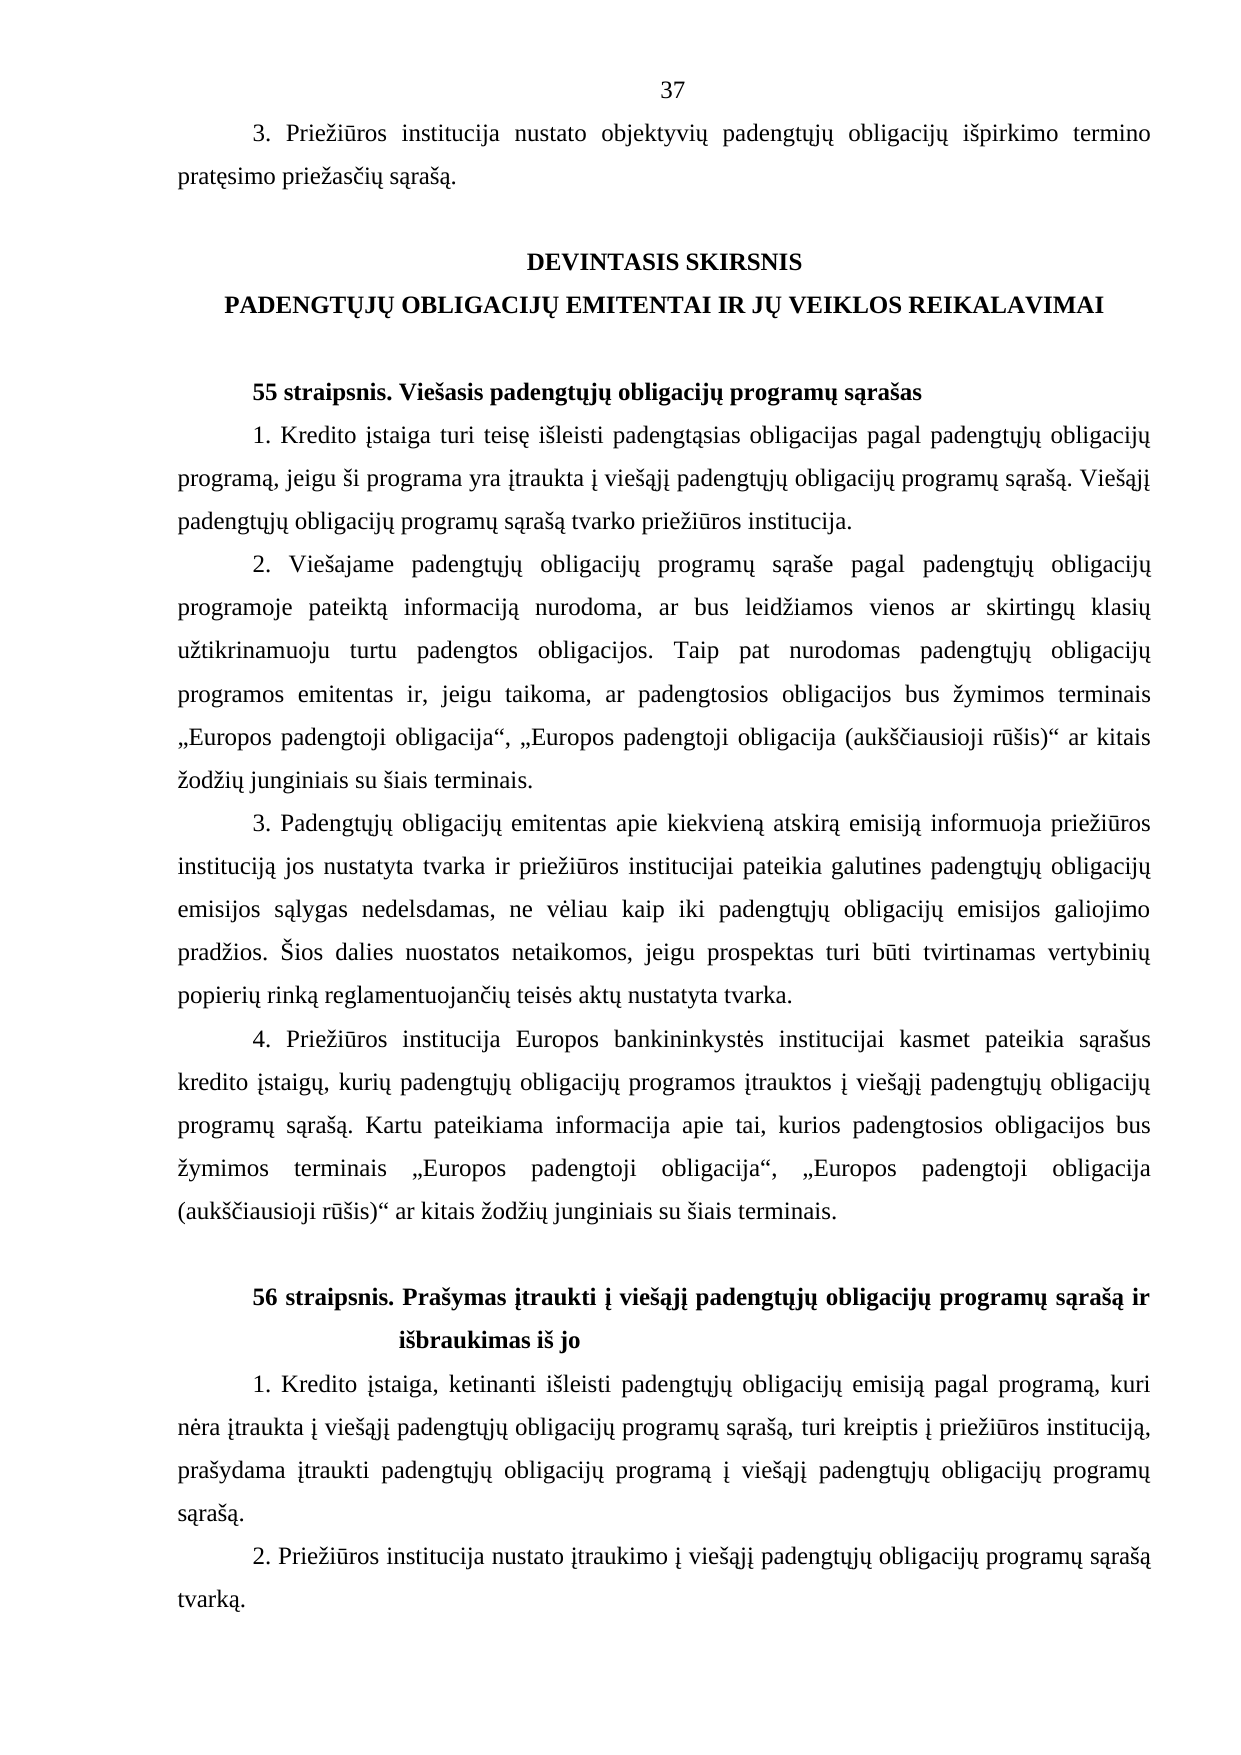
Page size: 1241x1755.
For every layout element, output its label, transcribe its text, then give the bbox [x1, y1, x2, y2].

text 3. Priežiūros institucija nustato objektyvių padengtųjų obligacijų išpirkimo termino pratęsimo priežasčių sąrašą. [177, 118, 1152, 190]
text 56 straipsnis. Prašymas įtraukti į viešąjį padengtųjų obligacijų programų sąrašą ir išbraukimas iš jo [252, 1282, 1152, 1354]
text 3. Padengtųjų obligacijų emitentas apie kiekvieną atskirą emisiją informuoja priežiūros instituciją jos nustatyta tvarka ir priežiūros institucijai pateikia galutines padengtųjų obligacijų emisijos sąlygas nedelsdamas, ne vėliau kaip iki padengtųjų obligacijų emisijos galiojimo pradžios. Šios dalies nuostatos netaikomos, jeigu prospektas turi būti tvirtinamas vertybinių popierių rinką reglamentuojančių teisės aktų nustatyta tvarka. [177, 808, 1152, 1009]
text PADENGTŲJŲ OBLIGACIJŲ EMITENTAI IR JŲ VEIKLOS REIKALAVIMAI [177, 291, 1152, 319]
text 1. Kredito įstaiga turi teisę išleisti padengtąsias obligacijas pagal padengtųjų obligacijų programą, jeigu ši programa yra įtraukta į viešąjį padengtųjų obligacijų programų sąrašą. Viešąjį padengtųjų obligacijų programų sąrašą tvarko priežiūros institucija. [177, 420, 1152, 535]
text 1. Kredito įstaiga, ketinanti išleisti padengtųjų obligacijų emisiją pagal programą, kuri nėra įtraukta į viešąjį padengtųjų obligacijų programų sąrašą, turi kreiptis į priežiūros instituciją, prašydama įtraukti padengtųjų obligacijų programą į viešąjį padengtųjų obligacijų programų sąrašą. [177, 1369, 1152, 1527]
text DEVINTASIS SKIRSNIS [177, 247, 1152, 276]
text 2. Viešajame padengtųjų obligacijų programų sąraše pagal padengtųjų obligacijų programoje pateiktą informaciją nurodoma, ar bus leidžiamos vienos ar skirtingų klasių užtikrinamuoju turtu padengtos obligacijos. Taip pat nurodomas padengtųjų obligacijų programos emitentas ir, jeigu taikoma, ar padengtosios obligacijos bus žymimos terminais „Europos padengtoji obligacija“, „Europos padengtoji obligacija (aukščiausioji rūšis)“ ar kitais žodžių junginiais su šiais terminais. [177, 549, 1152, 794]
text 4. Priežiūros institucija Europos bankininkystės institucijai kasmet pateikia sąrašus kredito įstaigų, kurių padengtųjų obligacijų programos įtrauktos į viešąjį padengtųjų obligacijų programų sąrašą. Kartu pateikiama informacija apie tai, kurios padengtosios obligacijos bus žymimos terminais „Europos padengtoji obligacija“, „Europos padengtoji obligacija (aukščiausioji rūšis)“ ar kitais žodžių junginiais su šiais terminais. [177, 1024, 1152, 1225]
text 55 straipsnis. Viešasis padengtųjų obligacijų programų sąrašas [177, 377, 1152, 406]
text 2. Priežiūros institucija nustato įtraukimo į viešąjį padengtųjų obligacijų programų sąrašą tvarką. [177, 1541, 1152, 1613]
